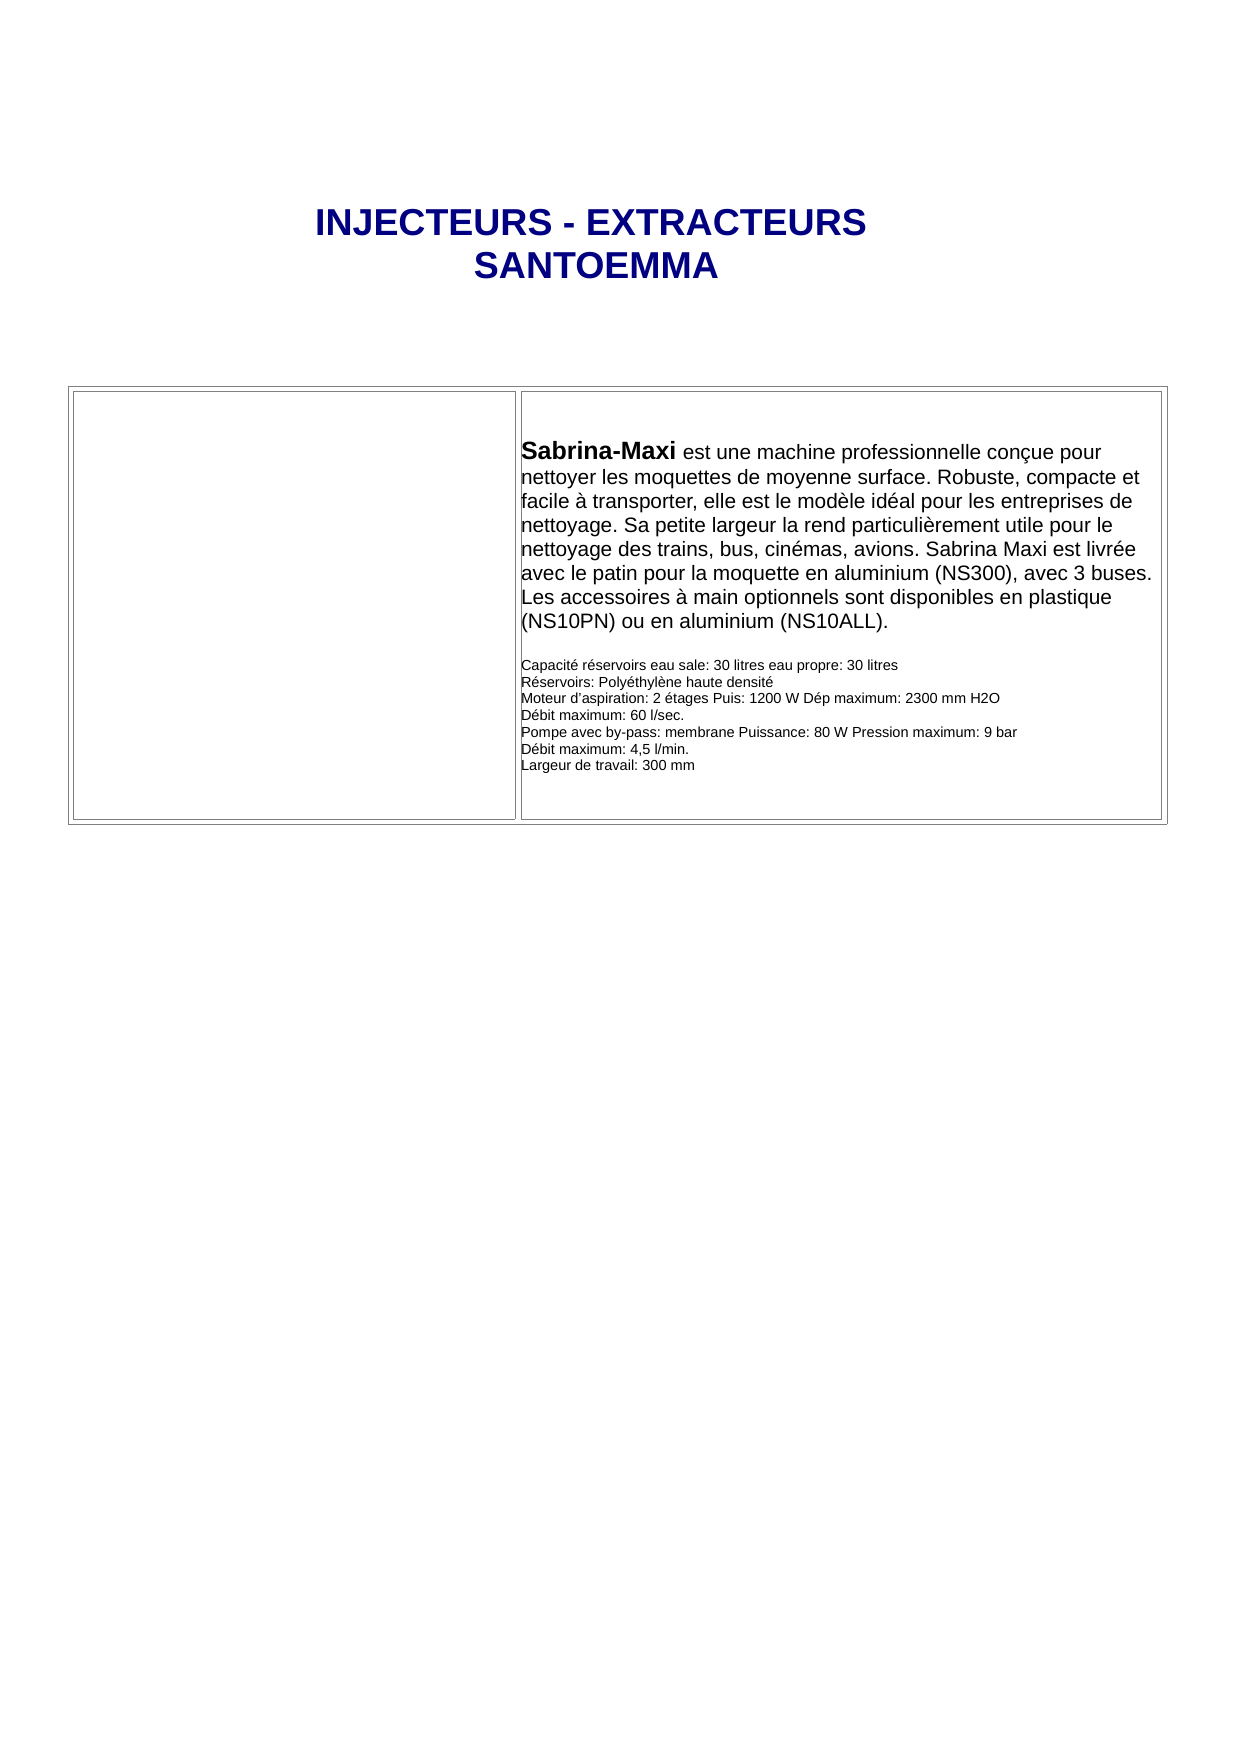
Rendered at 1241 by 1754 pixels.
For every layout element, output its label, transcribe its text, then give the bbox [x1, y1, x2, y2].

table_header [70, 387, 518, 819]
subtitle INJECTEURS - EXTRACTEURS SANTOEMMA [70, 201, 1122, 287]
table_header [74, 392, 515, 819]
table_header Sabrina-Maxi est une machine professionnelle conçue pour nettoyer les moquettes de moyenne surface. Robuste, compacte et facile à transporter, elle est le modèle idéal pour les entreprises de nettoyage. Sa petite largeur la rend particulièrement utile pour le nettoyage des trains, bus, cinémas, avions. Sabrina Maxi est livrée avec le patin pour la moquette en aluminium (NS300), avec 3 buses. Les accessoires à main optionnels sont disponibles en plastique (NS10PN) ou en aluminium (NS10ALL). Capacité réservoirs eau sale: 30 litres eau propre: 30 litres Réservoirs: Polyéthylène haute densité Moteur d’aspiration: 2 étages Puis: 1200 W Dép maximum: 2300 mm H2O Débit maximum: 60 l/sec. Pompe avec by-pass: membrane Puissance: 80 W Pression maximum: 9 bar Débit maximum: 4,5 l/min. Largeur de travail: 300 mm [518, 387, 1164, 819]
